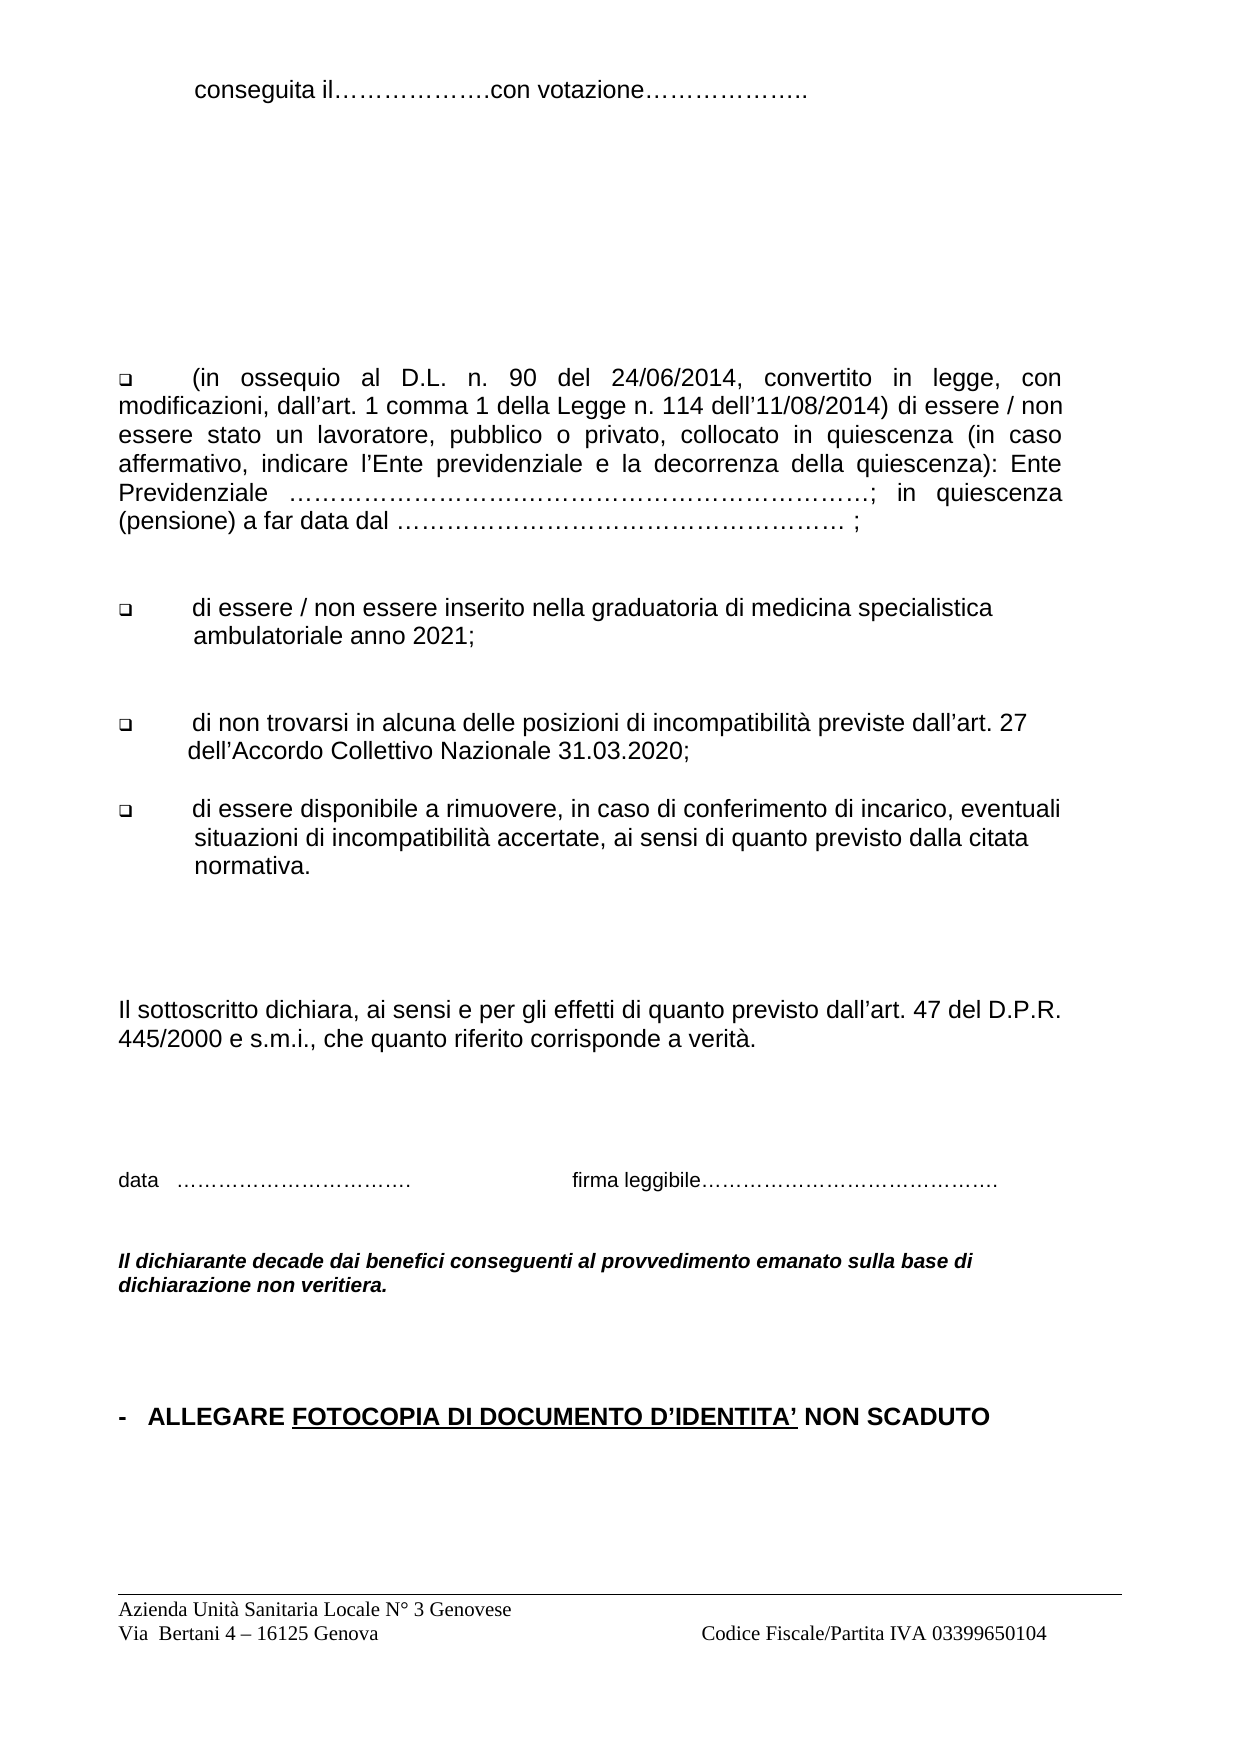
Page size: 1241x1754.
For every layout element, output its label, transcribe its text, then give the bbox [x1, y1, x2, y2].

list di essere disponibile a rimuovere, in caso di conferimento di incarico, eventuali [118, 794, 1063, 822]
text conseguita il……………….con votazione……………….. [118, 75, 1063, 104]
text Il sottoscritto dichiara, ai sensi e per gli effetti di quanto previsto dall’art. 47 del D.P.R. 445/2000 e s.m.i., che quanto riferito corrisponde a verità. [118, 995, 1063, 1052]
text normativa. [118, 851, 1063, 880]
list di essere / non essere inserito nella graduatoria di medicina specialistica [118, 592, 1063, 621]
text dell’Accordo Collettivo Nazionale 31.03.2020; [118, 736, 1063, 765]
list (in ossequio al D.L. n. 90 del 24/06/2014, convertito in legge, con modificazioni, dall’art. 1 comma 1 della Legge n. 114 dell’11/08/2014) di essere / non essere stato un lavoratore, pubblico o privato, collocato in quiescenza (in caso affermativo, indicare l’Ente previdenziale e la decorrenza della quiescenza): Ente Previdenziale ……………………….……………………………………; in quiescenza (pensione) a far data dal ……………………………………………… ; [118, 362, 1063, 535]
text Il dichiarante decade dai benefici conseguenti al provvedimento emanato sulla base di dichiarazione non veritiera. [118, 1249, 1063, 1297]
text data ……………………………. firma leggibile……………………………………. [118, 1167, 1063, 1191]
text situazioni di incompatibilità accertate, ai sensi di quanto previsto dalla citata [118, 822, 1063, 851]
text ambulatoriale anno 2021; [193, 621, 1063, 650]
list di non trovarsi in alcuna delle posizioni di incompatibilità previste dall’art. 27 [118, 707, 1063, 736]
text - ALLEGARE FOTOCOPIA DI DOCUMENTO D’IDENTITA’ NON SCADUTO [118, 1402, 1063, 1431]
